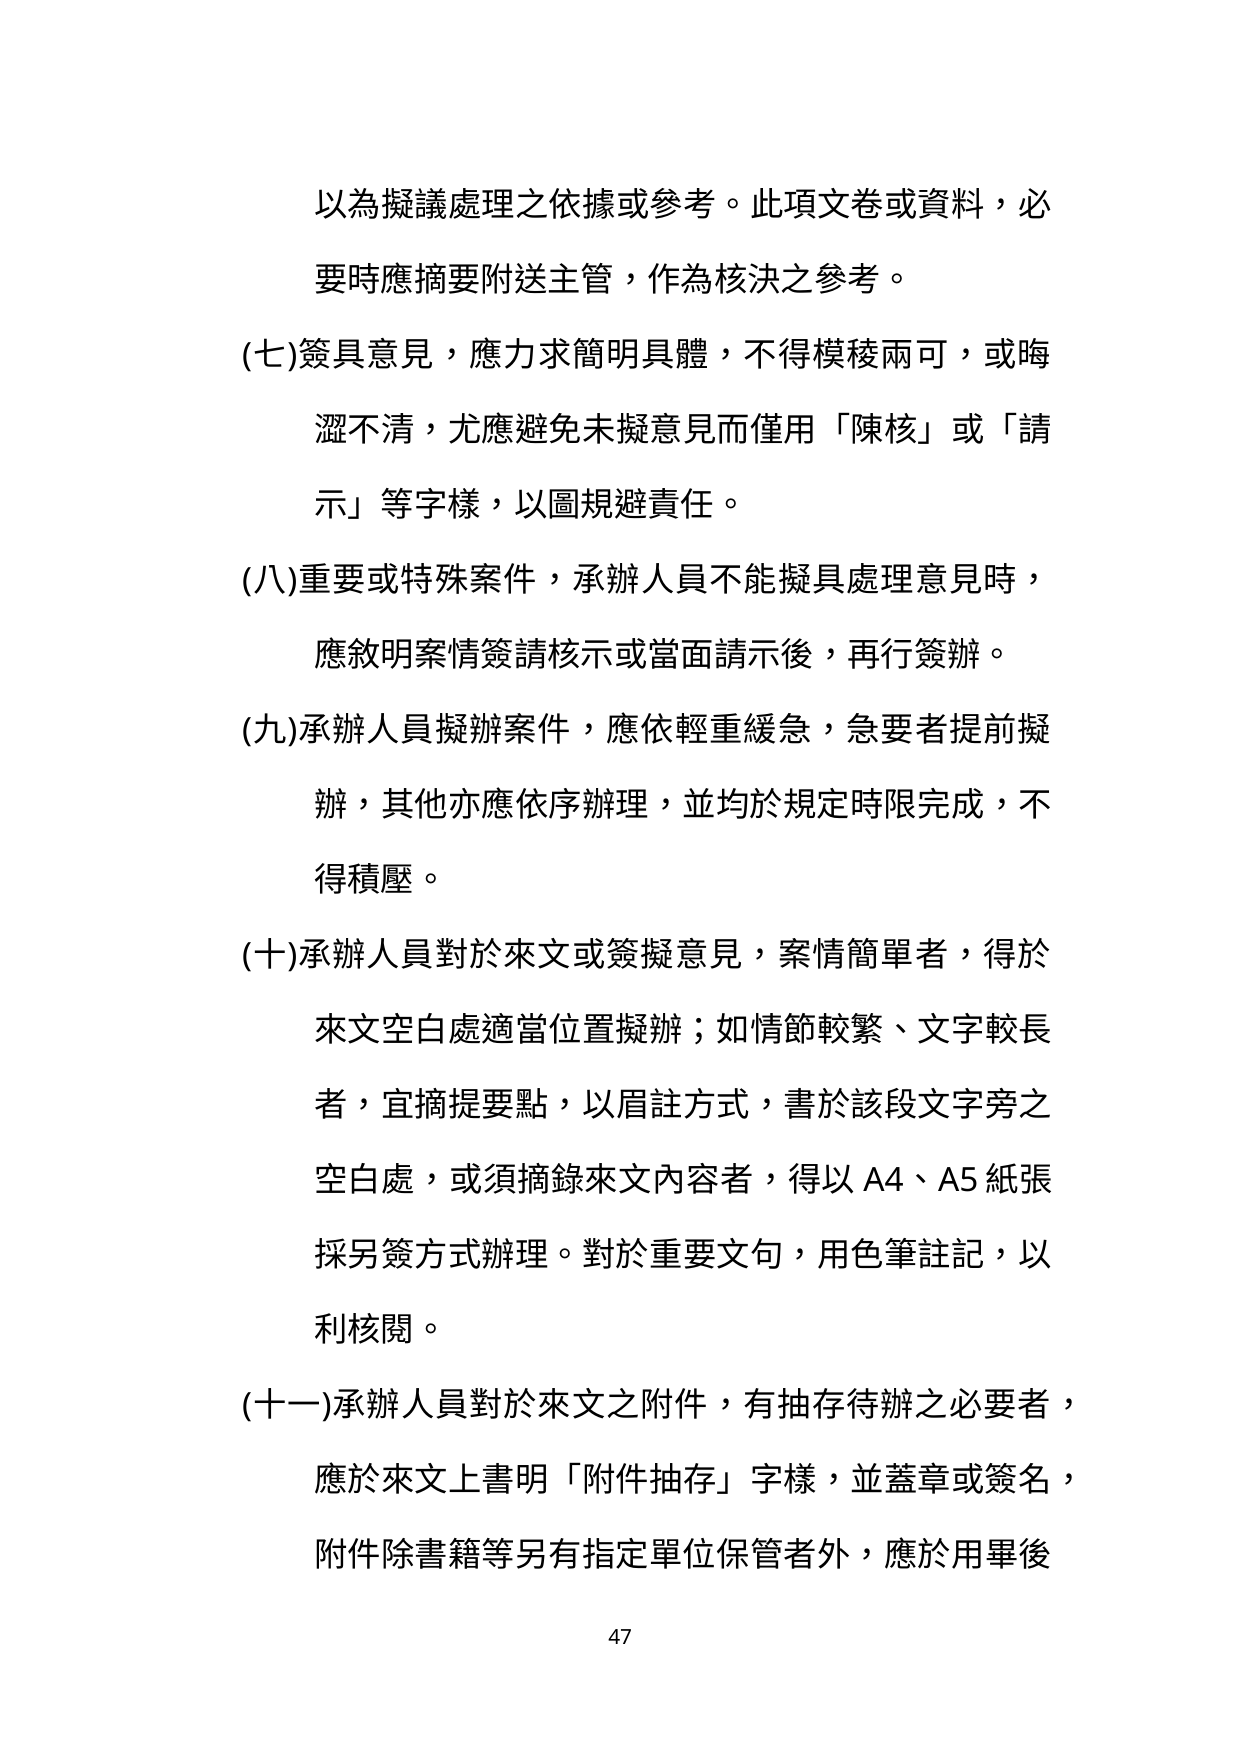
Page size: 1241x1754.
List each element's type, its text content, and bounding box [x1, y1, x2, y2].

text (六)承辦人員對本案原有文卷或有關資料，應詳予查閱，以為擬議處理之依據或參考。此項文卷或資料，必要時應摘要附送主管，作為核決之參考。 [242, 164, 1053, 314]
text (九)承辦人員擬辦案件，應依輕重緩急，急要者提前擬辦，其他亦應依序辦理，並均於規定時限完成，不得積壓。 [242, 689, 1053, 914]
text (八)重要或特殊案件，承辦人員不能擬具處理意見時，應敘明案情簽請核示或當面請示後，再行簽辦。 [242, 539, 1053, 689]
text (七)簽具意見，應力求簡明具體，不得模稜兩可，或晦澀不清，尤應避免未擬意見而僅用「陳核」或「請示」等字樣，以圖規避責任。 [242, 314, 1053, 539]
text (十)承辦人員對於來文或簽擬意見，案情簡單者，得於來文空白處適當位置擬辦；如情節較繁、文字較長者，宜摘提要點，以眉註方式，書於該段文字旁之空白處，或須摘錄來文內容者，得以A4、A5紙張採另簽方式辦理。對於重要文句，用色筆註記，以利核閱。 [242, 914, 1053, 1364]
text (十一)承辦人員對於來文之附件，有抽存待辦之必要者，應於來文上書明「附件抽存」字樣，並蓋章或簽名，附件除書籍等另有指定單位保管者外，應於用畢後或離職時歸檔。 [242, 1364, 1053, 1589]
